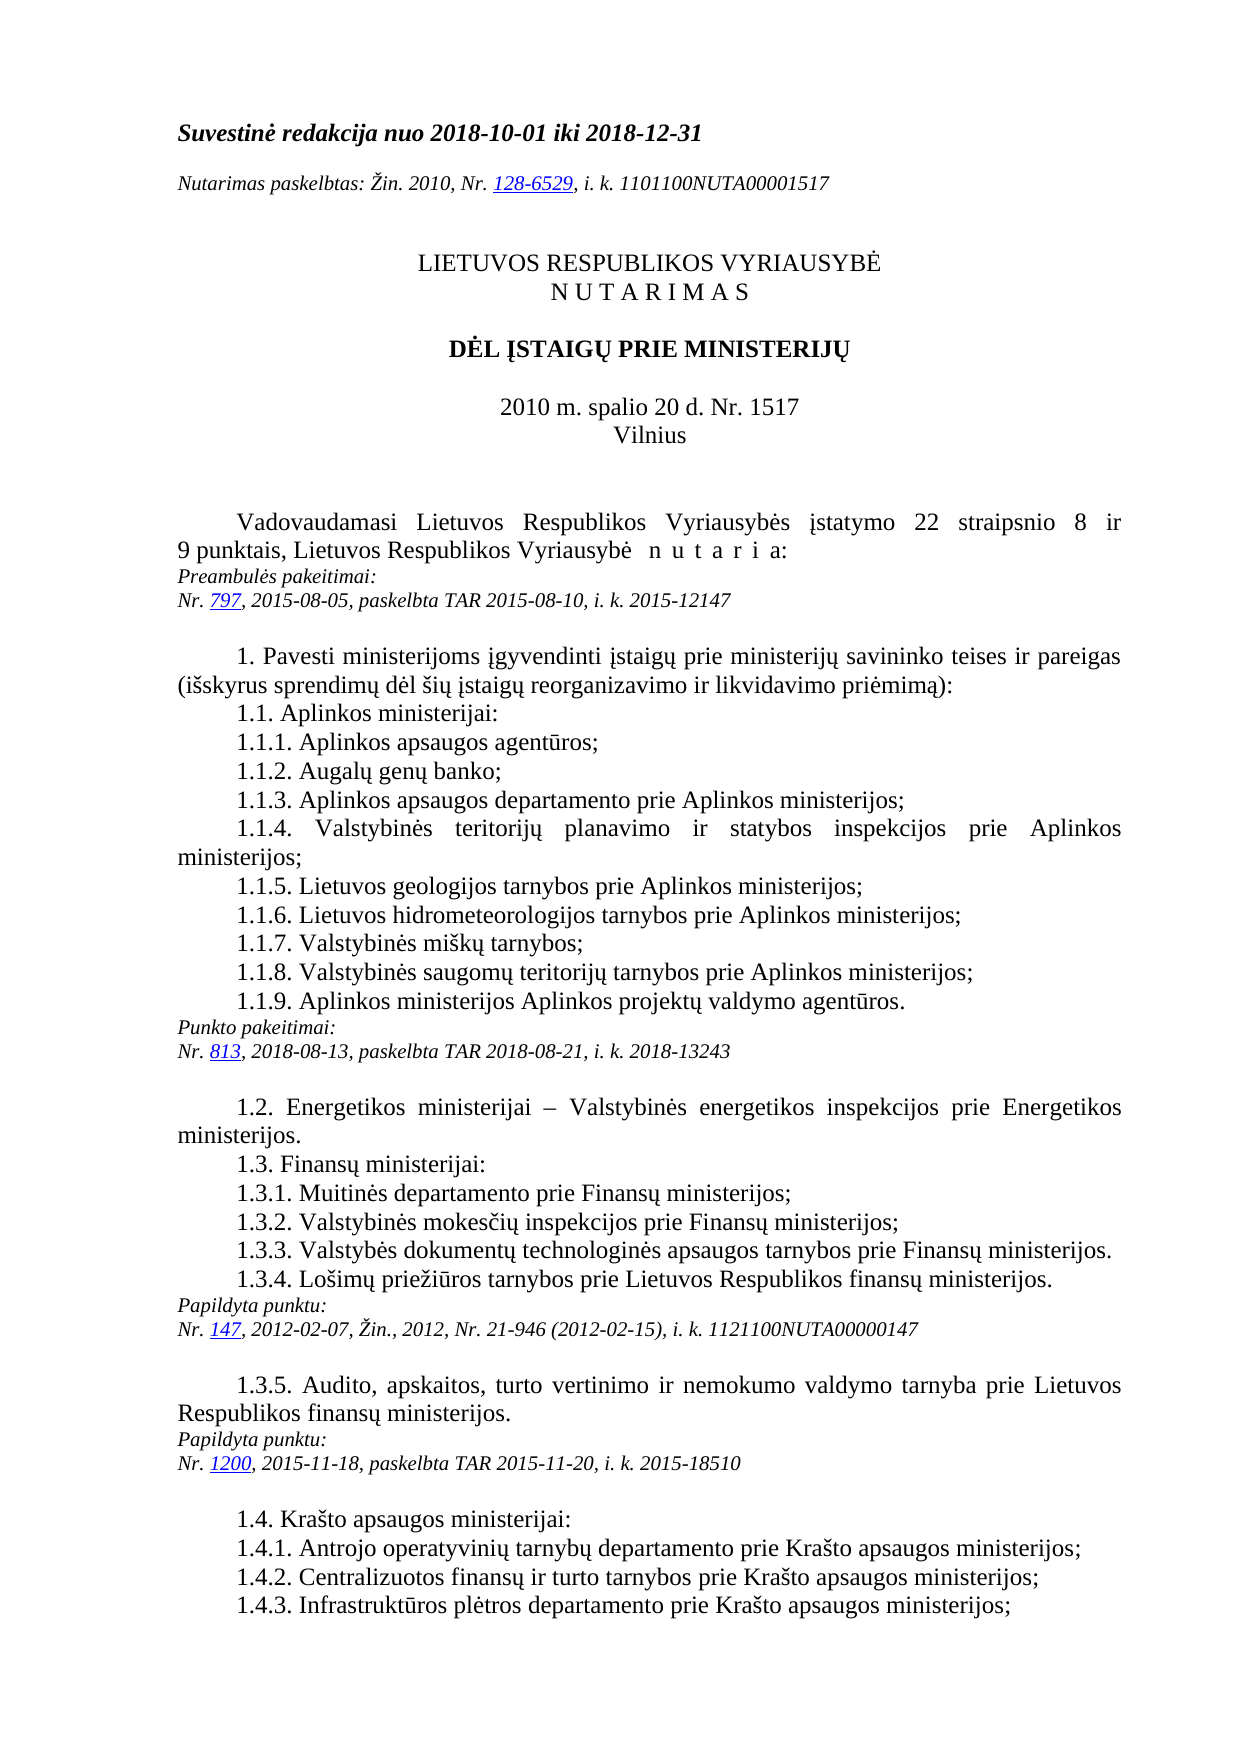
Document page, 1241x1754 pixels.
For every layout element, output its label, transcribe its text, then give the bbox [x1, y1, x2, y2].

text Suvestinė redakcija nuo 2018-10-01 iki 2018-12-31 [177, 118, 1122, 147]
text 1.4.1. Antrojo operatyvinių tarnybų departamento prie Krašto apsaugos ministerijos; [177, 1533, 1122, 1562]
text DĖL ĮSTAIGŲ PRIE MINISTERIJŲ [177, 334, 1122, 363]
text Nr. 813, 2018-08-13, paskelbta TAR 2018-08-21, i. k. 2018-13243 [177, 1039, 1122, 1063]
text Papildyta punktu: [177, 1427, 1122, 1451]
text 1.1.8. Valstybinės saugomų teritorijų tarnybos prie Aplinkos ministerijos; [177, 957, 1122, 986]
text 1.1.2. Augalų genų banko; [177, 756, 1122, 785]
text Punkto pakeitimai: [177, 1015, 1122, 1039]
text 1.1.4. Valstybinės teritorijų planavimo ir statybos inspekcijos prie Aplinkos ministerijos; [177, 813, 1122, 871]
text 1.4.3. Infrastruktūros plėtros departamento prie Krašto apsaugos ministerijos; [177, 1590, 1122, 1619]
text 1.1.9. Aplinkos ministerijos Aplinkos projektų valdymo agentūros. [177, 986, 1122, 1015]
text 1.1.6. Lietuvos hidrometeorologijos tarnybos prie Aplinkos ministerijos; [177, 900, 1122, 928]
text 1.3. Finansų ministerijai: [177, 1149, 1122, 1178]
text Vilnius [177, 420, 1122, 449]
text 1.4.2. Centralizuotos finansų ir turto tarnybos prie Krašto apsaugos ministerijos; [177, 1562, 1122, 1590]
text 1.3.1. Muitinės departamento prie Finansų ministerijos; [177, 1178, 1122, 1207]
text 1.1.5. Lietuvos geologijos tarnybos prie Aplinkos ministerijos; [177, 871, 1122, 900]
text Nutarimas paskelbtas: Žin. 2010, Nr. 128-6529, i. k. 1101100NUTA00001517 [177, 171, 1122, 195]
text 1.3.2. Valstybinės mokesčių inspekcijos prie Finansų ministerijos; [177, 1207, 1122, 1235]
text Nr. 797, 2015-08-05, paskelbta TAR 2015-08-10, i. k. 2015-12147 [177, 588, 1122, 612]
text 1.1.3. Aplinkos apsaugos departamento prie Aplinkos ministerijos; [177, 785, 1122, 813]
text 1.3.5. Audito, apskaitos, turto vertinimo ir nemokumo valdymo tarnyba prie Lietuvos Respublikos finansų ministerijos. [177, 1370, 1122, 1427]
text 1. Pavesti ministerijoms įgyvendinti įstaigų prie ministerijų savininko teises ir pareigas (išskyrus sprendimų dėl šių įstaigų reorganizavimo ir likvidavimo priėmimą): [177, 641, 1122, 698]
text 1.2. Energetikos ministerijai – Valstybinės energetikos inspekcijos prie Energetikos ministerijos. [177, 1092, 1122, 1149]
text Vadovaudamasi Lietuvos Respublikos Vyriausybės įstatymo 22 straipsnio 8 ir 9 punktais, Lietuvos Respublikos Vyriausybė nutaria: [177, 507, 1122, 564]
text 1.3.4. Lošimų priežiūros tarnybos prie Lietuvos Respublikos finansų ministerijos. [177, 1264, 1122, 1293]
text Lietuvos Respublikos Vyriausybė [177, 248, 1122, 277]
text Nr. 1200, 2015-11-18, paskelbta TAR 2015-11-20, i. k. 2015-18510 [177, 1451, 1122, 1475]
text 1.1.1. Aplinkos apsaugos agentūros; [177, 727, 1122, 756]
text Nr. 147, 2012-02-07, Žin., 2012, Nr. 21-946 (2012-02-15), i. k. 1121100NUTA00000147 [177, 1317, 1122, 1341]
text Preambulės pakeitimai: [177, 564, 1122, 588]
text NUTARIMAS [177, 277, 1122, 305]
text 1.3.3. Valstybės dokumentų technologinės apsaugos tarnybos prie Finansų ministerijos. [177, 1235, 1122, 1264]
text 1.1.7. Valstybinės miškų tarnybos; [177, 928, 1122, 957]
text 2010 m. spalio 20 d. Nr. 1517 [177, 392, 1122, 420]
text 1.1. Aplinkos ministerijai: [177, 698, 1122, 727]
text Papildyta punktu: [177, 1293, 1122, 1317]
text 1.4. Krašto apsaugos ministerijai: [177, 1504, 1122, 1533]
